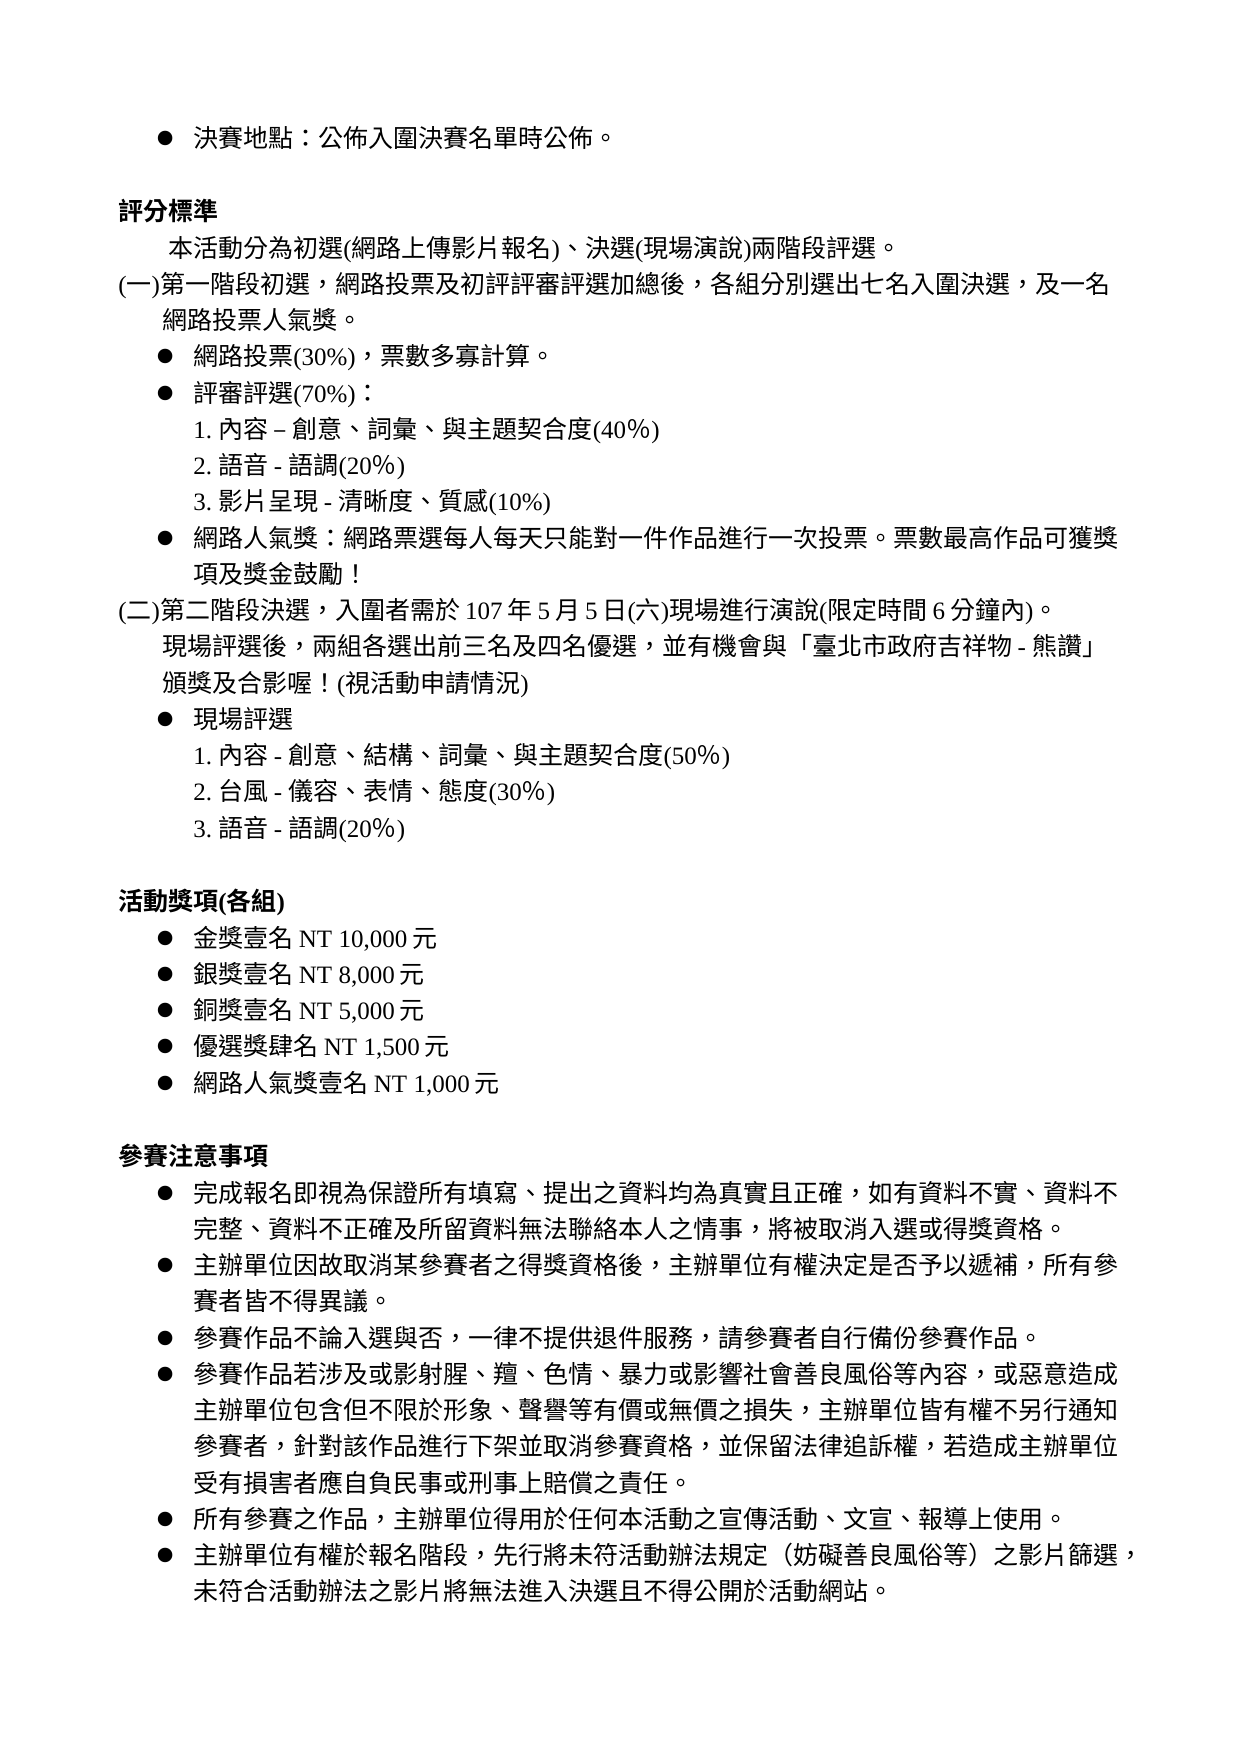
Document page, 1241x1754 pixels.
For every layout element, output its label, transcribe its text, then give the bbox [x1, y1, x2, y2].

text 活動獎項(各組) [118, 882, 1122, 918]
list 金獎壹名 NT 10,000元 [156, 918, 1122, 954]
list 網路投票(30%)，票數多寡計算。 [156, 337, 1122, 373]
text 評分標準 [118, 192, 1122, 228]
list 決賽地點：公佈入圍決賽名單時公佈。 [156, 118, 1122, 154]
text (二)第二階段決選，入圍者需於107年5月5日(六)現場進行演說(限定時間6分鐘內)。 [118, 591, 1122, 627]
list 網路人氣獎壹名 NT 1,000元 [156, 1063, 1122, 1099]
text 參賽注意事項 [118, 1137, 1122, 1173]
list 參賽作品不論入選與否，一律不提供退件服務，請參賽者自行備份參賽作品。 [156, 1318, 1122, 1354]
list 評審評選(70%)： [156, 373, 1122, 409]
list 銀獎壹名 NT 8,000元 [156, 954, 1122, 991]
text 3. 語音 - 語調(20％) [193, 808, 1122, 844]
list 完成報名即視為保證所有填寫、提出之資料均為真實且正確，如有資料不實、資料不完整、資料不正確及所留資料無法聯絡本人之情事，將被取消入選或得獎資格。 [156, 1173, 1122, 1246]
text 本活動分為初選(網路上傳影片報名)、決選(現場演說)兩階段評選。 [118, 228, 1122, 264]
list 主辦單位因故取消某參賽者之得獎資格後，主辦單位有權決定是否予以遞補，所有參賽者皆不得異議。 [156, 1246, 1122, 1318]
list 優選獎肆名 NT 1,500元 [156, 1027, 1122, 1063]
list 現場評選 [156, 699, 1122, 736]
text 1. 內容 – 創意、詞彙、與主題契合度(40％) [193, 409, 1122, 446]
list 所有參賽之作品，主辦單位得用於任何本活動之宣傳活動、文宣、報導上使用。 [156, 1499, 1122, 1536]
list 網路人氣獎：網路票選每人每天只能對一件作品進行一次投票。票數最高作品可獲獎項及獎金鼓勵！ [156, 518, 1122, 591]
list 參賽作品若涉及或影射腥、羶、色情、暴力或影響社會善良風俗等內容，或惡意造成主辦單位包含但不限於形象、聲譽等有價或無價之損失，主辦單位皆有權不另行通知參賽者，針對該作品進行下架並取消參賽資格，並保留法律追訴權，若造成主辦單位受有損害者應自負民事或刑事上賠償之責任。 [156, 1354, 1122, 1499]
text 2. 語音 - 語調(20％) [193, 446, 1122, 482]
text 2. 台風 - 儀容、表情、態度(30％) [193, 772, 1122, 808]
list 銅獎壹名 NT 5,000元 [156, 991, 1122, 1027]
list 主辦單位有權於報名階段，先行將未符活動辦法規定（妨礙善良風俗等）之影片篩選，未符合活動辦法之影片將無法進入決選且不得公開於活動網站。 [156, 1536, 1122, 1608]
text 3. 影片呈現 - 清晰度、質感(10%) [193, 482, 1122, 518]
text (一)第一階段初選，網路投票及初評評審評選加總後，各組分別選出七名入圍決選，及一名網路投票人氣獎。 [118, 264, 1122, 337]
text 1. 內容 - 創意、結構、詞彙、與主題契合度(50％) [193, 736, 1122, 772]
text 現場評選後，兩組各選出前三名及四名優選，並有機會與「臺北市政府吉祥物 - 熊讚」頒獎及合影喔！(視活動申請情況) [162, 627, 1122, 699]
